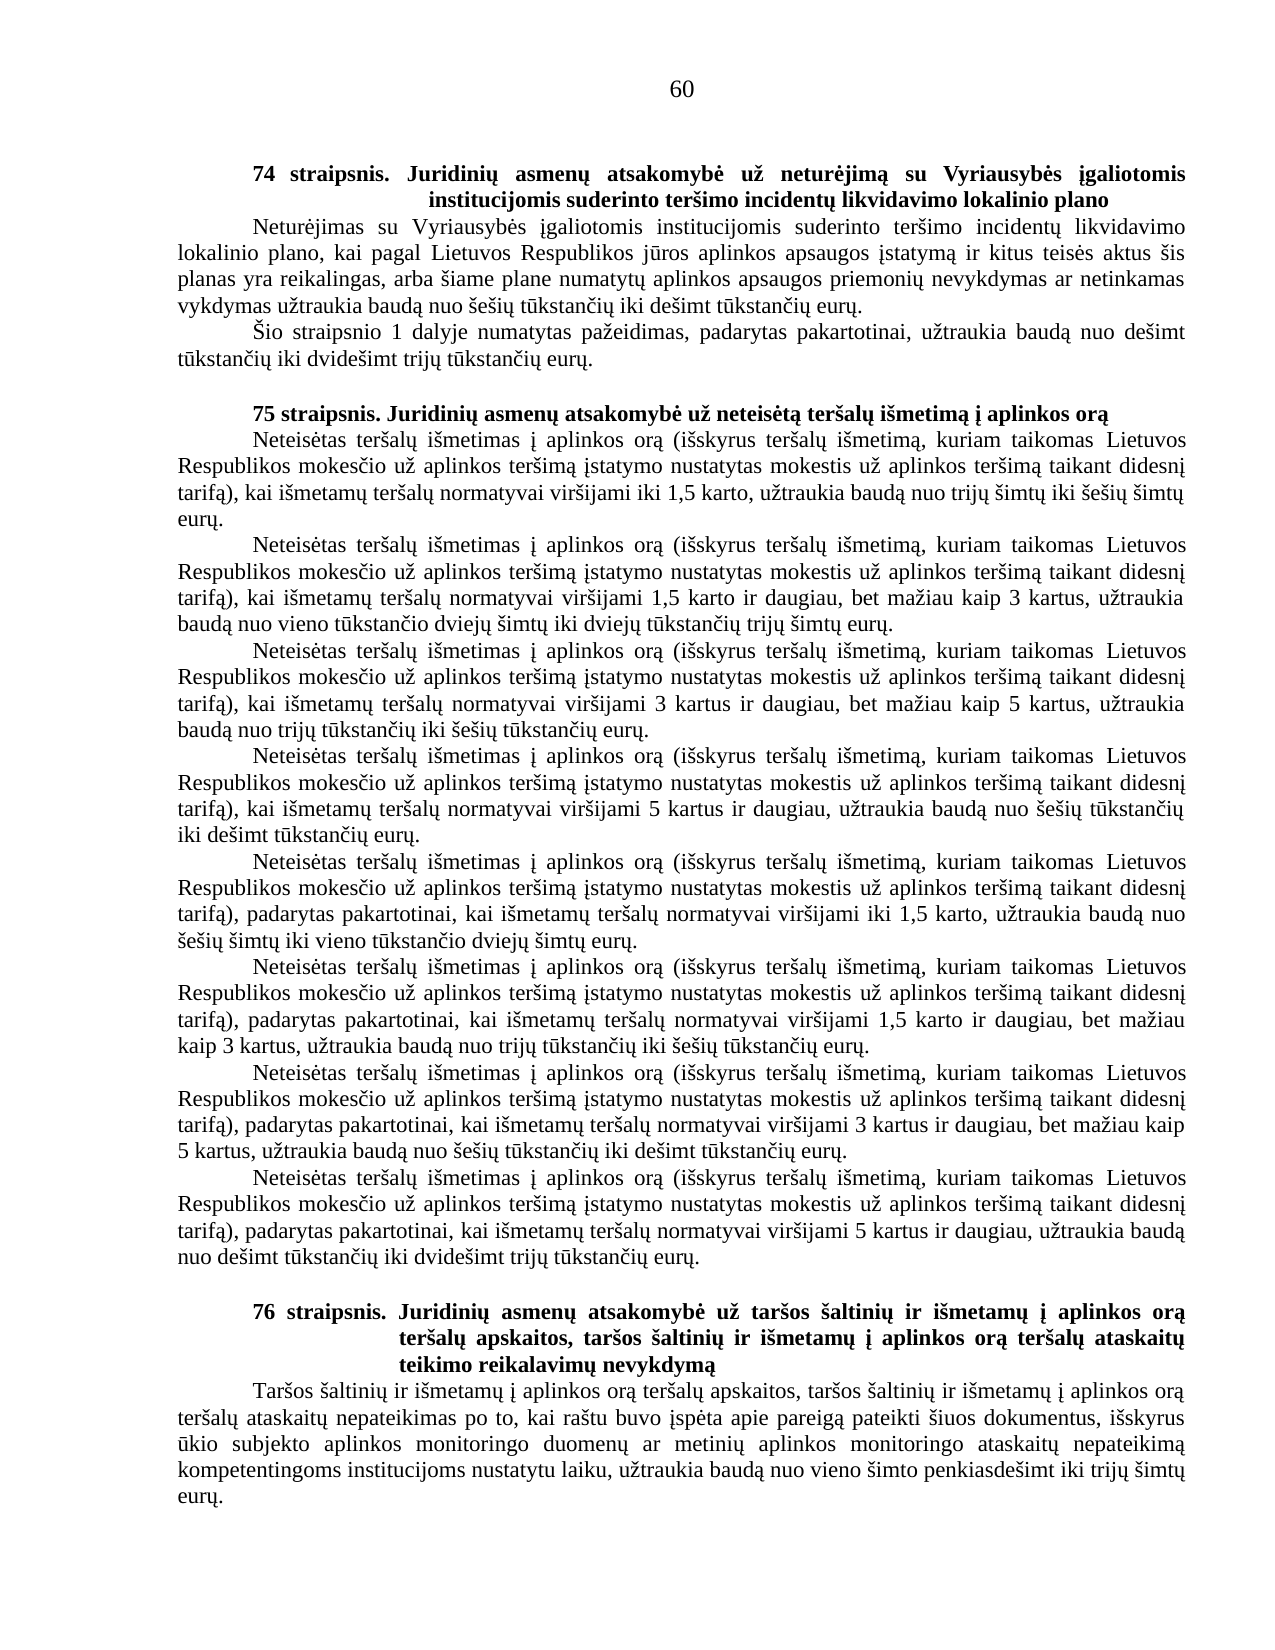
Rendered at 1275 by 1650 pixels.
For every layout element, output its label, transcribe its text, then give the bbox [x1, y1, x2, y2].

text Neteisėtas teršalų išmetimas į aplinkos orą (išskyrus teršalų išmetimą, kuriam taikomas Lietuvos Respublikos mokesčio už aplinkos teršimą įstatymo nustatytas mokestis už aplinkos teršimą taikant didesnį tarifą), padarytas pakartotinai, kai išmetamų teršalų normatyvai viršijami iki 1,5 karto, užtraukia baudą nuo šešių šimtų iki vieno tūkstančio dviejų šimtų eurų. [177, 848, 1186, 953]
text Šio straipsnio 1 dalyje numatytas pažeidimas, padarytas pakartotinai, užtraukia baudą nuo dešimt tūkstančių iki dvidešimt trijų tūkstančių eurų. [177, 318, 1186, 371]
text Neturėjimas su Vyriausybės įgaliotomis institucijomis suderinto teršimo incidentų likvidavimo lokalinio plano, kai pagal Lietuvos Respublikos jūros aplinkos apsaugos įstatymą ir kitus teisės aktus šis planas yra reikalingas, arba šiame plane numatytų aplinkos apsaugos priemonių nevykdymas ar netinkamas vykdymas užtraukia baudą nuo šešių tūkstančių iki dešimt tūkstančių eurų. [177, 213, 1186, 318]
text 74 straipsnis. Juridinių asmenų atsakomybė už neturėjimą su Vyriausybės įgaliotomis institucijomis suderinto teršimo incidentų likvidavimo lokalinio plano [252, 160, 1186, 213]
text Neteisėtas teršalų išmetimas į aplinkos orą (išskyrus teršalų išmetimą, kuriam taikomas Lietuvos Respublikos mokesčio už aplinkos teršimą įstatymo nustatytas mokestis už aplinkos teršimą taikant didesnį tarifą), kai išmetamų teršalų normatyvai viršijami 5 kartus ir daugiau, užtraukia baudą nuo šešių tūkstančių iki dešimt tūkstančių eurų. [177, 742, 1186, 848]
text Neteisėtas teršalų išmetimas į aplinkos orą (išskyrus teršalų išmetimą, kuriam taikomas Lietuvos Respublikos mokesčio už aplinkos teršimą įstatymo nustatytas mokestis už aplinkos teršimą taikant didesnį tarifą), kai išmetamų teršalų normatyvai viršijami iki 1,5 karto, užtraukia baudą nuo trijų šimtų iki šešių šimtų eurų. [177, 426, 1186, 531]
text 75 straipsnis. Juridinių asmenų atsakomybė už neteisėtą teršalų išmetimą į aplinkos orą [252, 400, 1186, 426]
text Neteisėtas teršalų išmetimas į aplinkos orą (išskyrus teršalų išmetimą, kuriam taikomas Lietuvos Respublikos mokesčio už aplinkos teršimą įstatymo nustatytas mokestis už aplinkos teršimą taikant didesnį tarifą), padarytas pakartotinai, kai išmetamų teršalų normatyvai viršijami 3 kartus ir daugiau, bet mažiau kaip 5 kartus, užtraukia baudą nuo šešių tūkstančių iki dešimt tūkstančių eurų. [177, 1058, 1186, 1164]
text Neteisėtas teršalų išmetimas į aplinkos orą (išskyrus teršalų išmetimą, kuriam taikomas Lietuvos Respublikos mokesčio už aplinkos teršimą įstatymo nustatytas mokestis už aplinkos teršimą taikant didesnį tarifą), kai išmetamų teršalų normatyvai viršijami 1,5 karto ir daugiau, bet mažiau kaip 3 kartus, užtraukia baudą nuo vieno tūkstančio dviejų šimtų iki dviejų tūkstančių trijų šimtų eurų. [177, 531, 1186, 637]
text Taršos šaltinių ir išmetamų į aplinkos orą teršalų apskaitos, taršos šaltinių ir išmetamų į aplinkos orą teršalų ataskaitų nepateikimas po to, kai raštu buvo įspėta apie pareigą pateikti šiuos dokumentus, išskyrus ūkio subjekto aplinkos monitoringo duomenų ar metinių aplinkos monitoringo ataskaitų nepateikimą kompetentingoms institucijoms nustatytu laiku, užtraukia baudą nuo vieno šimto penkiasdešimt iki trijų šimtų eurų. [177, 1377, 1186, 1509]
text Neteisėtas teršalų išmetimas į aplinkos orą (išskyrus teršalų išmetimą, kuriam taikomas Lietuvos Respublikos mokesčio už aplinkos teršimą įstatymo nustatytas mokestis už aplinkos teršimą taikant didesnį tarifą), padarytas pakartotinai, kai išmetamų teršalų normatyvai viršijami 1,5 karto ir daugiau, bet mažiau kaip 3 kartus, užtraukia baudą nuo trijų tūkstančių iki šešių tūkstančių eurų. [177, 953, 1186, 1058]
text 76 straipsnis. Juridinių asmenų atsakomybė už taršos šaltinių ir išmetamų į aplinkos orą teršalų apskaitos, taršos šaltinių ir išmetamų į aplinkos orą teršalų ataskaitų teikimo reikalavimų nevykdymą [252, 1298, 1186, 1377]
text Neteisėtas teršalų išmetimas į aplinkos orą (išskyrus teršalų išmetimą, kuriam taikomas Lietuvos Respublikos mokesčio už aplinkos teršimą įstatymo nustatytas mokestis už aplinkos teršimą taikant didesnį tarifą), kai išmetamų teršalų normatyvai viršijami 3 kartus ir daugiau, bet mažiau kaip 5 kartus, užtraukia baudą nuo trijų tūkstančių iki šešių tūkstančių eurų. [177, 637, 1186, 742]
text Neteisėtas teršalų išmetimas į aplinkos orą (išskyrus teršalų išmetimą, kuriam taikomas Lietuvos Respublikos mokesčio už aplinkos teršimą įstatymo nustatytas mokestis už aplinkos teršimą taikant didesnį tarifą), padarytas pakartotinai, kai išmetamų teršalų normatyvai viršijami 5 kartus ir daugiau, užtraukia baudą nuo dešimt tūkstančių iki dvidešimt trijų tūkstančių eurų. [177, 1164, 1186, 1269]
